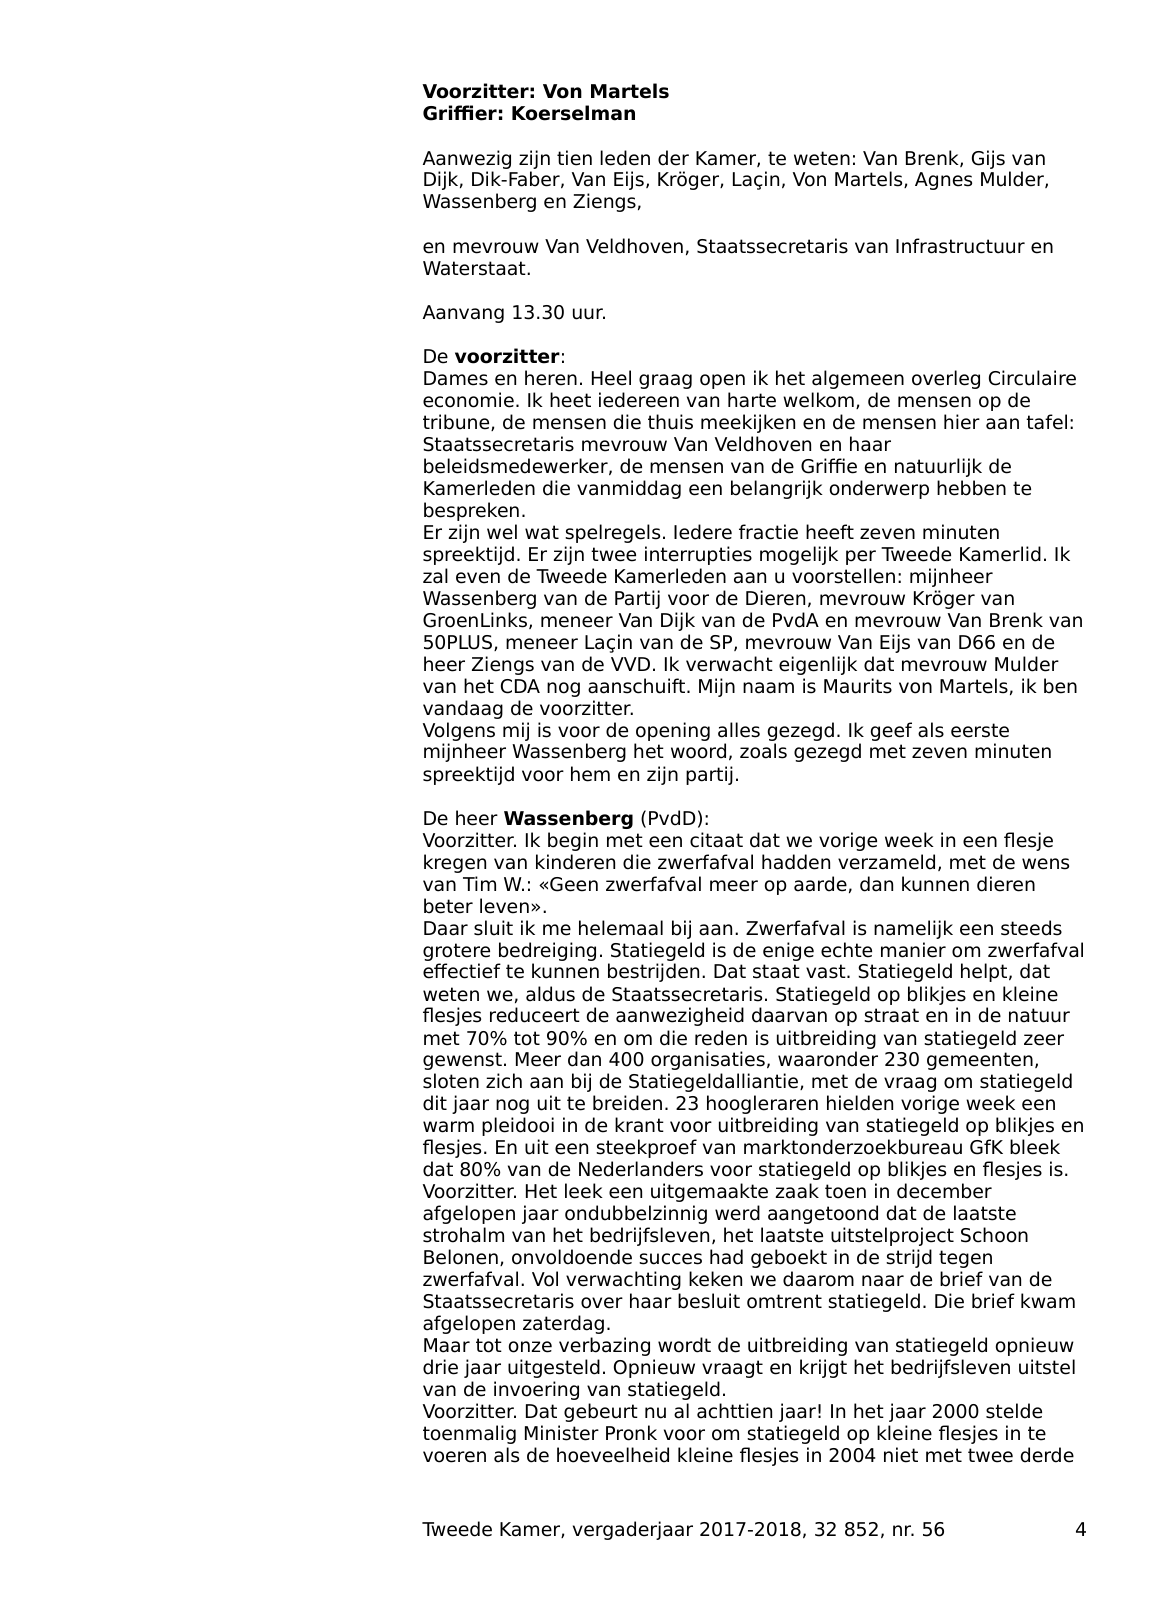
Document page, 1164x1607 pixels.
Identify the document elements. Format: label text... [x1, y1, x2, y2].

text Griffier: Koerselman [422, 103, 1087, 125]
text Aanvang 13.30 uur. [422, 302, 1087, 324]
text Voorzitter. Ik begin met een citaat dat we vorige week in een flesje kregen van kinderen die zwerfafval hadden verzameld, met de wens van Tim W.: «Geen zwerfafval meer op aarde, dan kunnen dieren beter leven». [422, 829, 1087, 917]
text De voorzitter: [422, 346, 1087, 368]
text Volgens mij is voor de opening alles gezegd. Ik geef als eerste mijnheer Wassenberg het woord, zoals gezegd met zeven minuten spreektijd voor hem en zijn partij. [422, 719, 1087, 785]
text Dames en heren. Heel graag open ik het algemeen overleg Circulaire economie. Ik heet iedereen van harte welkom, de mensen op de tribune, de mensen die thuis meekijken en de mensen hier aan tafel: Staatssecretaris mevrouw Van Veldhoven en haar beleidsmedewerker, de mensen van de Griffie en natuurlijk de Kamerleden die vanmiddag een belangrijk onderwerp hebben te bespreken. [422, 368, 1087, 522]
text Voorzitter: Von Martels [422, 81, 1087, 103]
text Er zijn wel wat spelregels. Iedere fractie heeft zeven minuten spreektijd. Er zijn twee interrupties mogelijk per Tweede Kamerlid. Ik zal even de Tweede Kamerleden aan u voorstellen: mijnheer Wassenberg van de Partij voor de Dieren, mevrouw Kröger van GroenLinks, meneer Van Dijk van de PvdA en mevrouw Van Brenk van 50PLUS, meneer Laçin van de SP, mevrouw Van Eijs van D66 en de heer Ziengs van de VVD. Ik verwacht eigenlijk dat mevrouw Mulder van het CDA nog aanschuift. Mijn naam is Maurits von Martels, ik ben vandaag de voorzitter. [422, 522, 1087, 719]
text Daar sluit ik me helemaal bij aan. Zwerfafval is namelijk een steeds grotere bedreiging. Statiegeld is de enige echte manier om zwerfafval effectief te kunnen bestrijden. Dat staat vast. Statiegeld helpt, dat weten we, aldus de Staatssecretaris. Statiegeld op blikjes en kleine flesjes reduceert de aanwezigheid daarvan op straat en in de natuur met 70% tot 90% en om die reden is uitbreiding van statiegeld zeer gewenst. Meer dan 400 organisaties, waaronder 230 gemeenten, sloten zich aan bij de Statiegeldalliantie, met de vraag om statiegeld dit jaar nog uit te breiden. 23 hoogleraren hielden vorige week een warm pleidooi in de krant voor uitbreiding van statiegeld op blikjes en flesjes. En uit een steekproef van marktonderzoekbureau GfK bleek dat 80% van de Nederlanders voor statiegeld op blikjes en flesjes is. [422, 917, 1087, 1181]
text De heer Wassenberg (PvdD): [422, 808, 1087, 829]
text Aanwezig zijn tien leden der Kamer, te weten: Van Brenk, Gijs van Dijk, Dik-Faber, Van Eijs, Kröger, Laçin, Von Martels, Agnes Mulder, Wassenberg en Ziengs, [422, 147, 1087, 213]
text en mevrouw Van Veldhoven, Staatssecretaris van Infrastructuur en Waterstaat. [422, 236, 1087, 279]
text Voorzitter. Dat gebeurt nu al achttien jaar! In het jaar 2000 stelde toenmalig Minister Pronk voor om statiegeld op kleine flesjes in te voeren als de hoeveelheid kleine flesjes in 2004 niet met twee derde [422, 1401, 1087, 1467]
text Voorzitter. Het leek een uitgemaakte zaak toen in december afgelopen jaar ondubbelzinnig werd aangetoond dat de laatste strohalm van het bedrijfsleven, het laatste uitstelproject Schoon Belonen, onvoldoende succes had geboekt in de strijd tegen zwerfafval. Vol verwachting keken we daarom naar de brief van de Staatssecretaris over haar besluit omtrent statiegeld. Die brief kwam afgelopen zaterdag. [422, 1181, 1087, 1335]
text Maar tot onze verbazing wordt de uitbreiding van statiegeld opnieuw drie jaar uitgesteld. Opnieuw vraagt en krijgt het bedrijfsleven uitstel van de invoering van statiegeld. [422, 1335, 1087, 1401]
